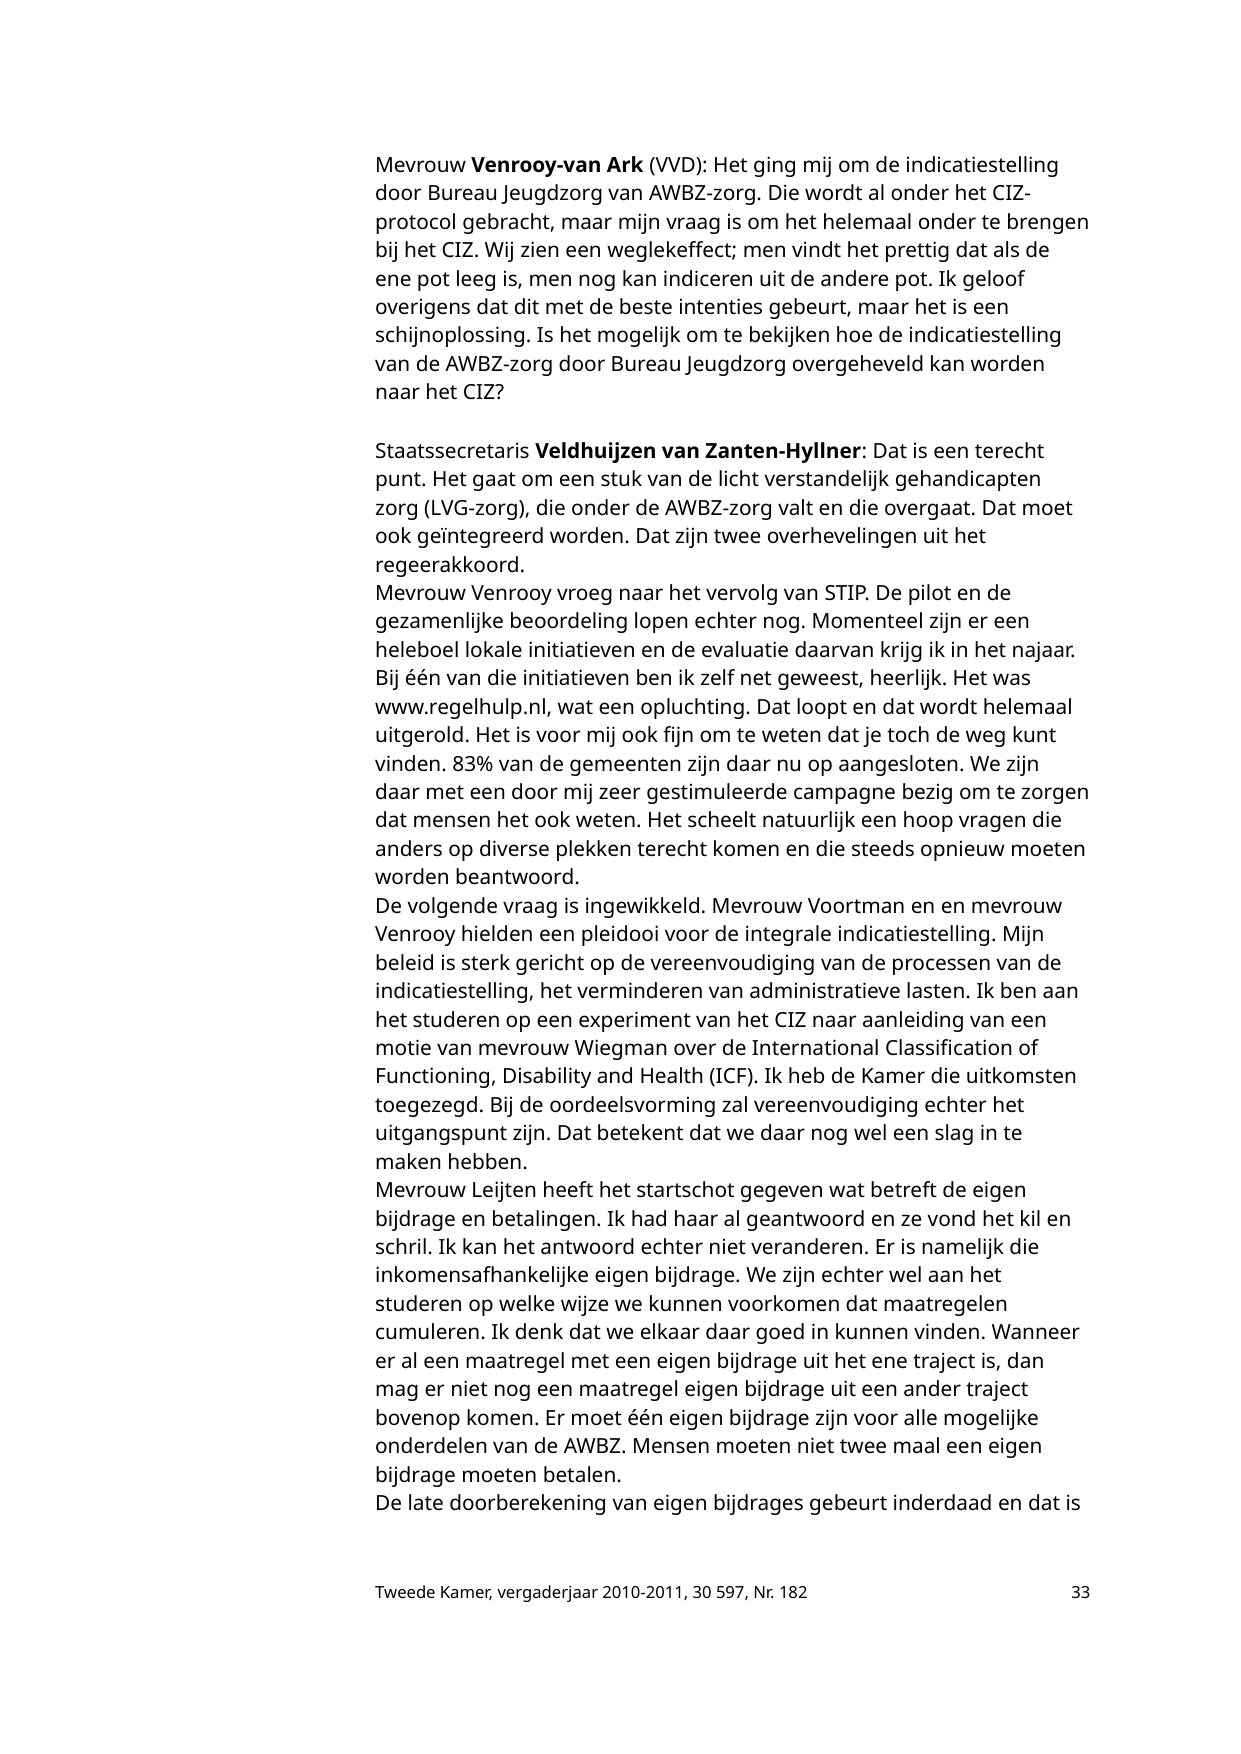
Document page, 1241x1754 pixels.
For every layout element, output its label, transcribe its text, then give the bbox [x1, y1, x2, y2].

text De late doorberekening van eigen bijdrages gebeurt inderdaad en dat is [375, 1488, 1090, 1517]
text Mevrouw Venrooy-van Ark (VVD): Het ging mij om de indicatiestelling door Bureau Jeugdzorg van AWBZ-zorg. Die wordt al onder het CIZ-protocol gebracht, maar mijn vraag is om het helemaal onder te brengen bij het CIZ. Wij zien een weglekeffect; men vindt het prettig dat als de ene pot leeg is, men nog kan indiceren uit de andere pot. Ik geloof overigens dat dit met de beste intenties gebeurt, maar het is een schijnoplossing. Is het mogelijk om te bekijken hoe de indicatiestelling van de AWBZ-zorg door Bureau Jeugdzorg overgeheveld kan worden naar het CIZ? [375, 150, 1090, 406]
text Staatssecretaris Veldhuijzen van Zanten-Hyllner: Dat is een terecht punt. Het gaat om een stuk van de licht verstandelijk gehandicapten zorg (LVG-zorg), die onder de AWBZ-zorg valt en die overgaat. Dat moet ook geïntegreerd worden. Dat zijn twee overhevelingen uit het regeerakkoord. [375, 436, 1090, 578]
text Mevrouw Leijten heeft het startschot gegeven wat betreft de eigen bijdrage en betalingen. Ik had haar al geantwoord en ze vond het kil en schril. Ik kan het antwoord echter niet veranderen. Er is namelijk die inkomensafhankelijke eigen bijdrage. We zijn echter wel aan het studeren op welke wijze we kunnen voorkomen dat maatregelen cumuleren. Ik denk dat we elkaar daar goed in kunnen vinden. Wanneer er al een maatregel met een eigen bijdrage uit het ene traject is, dan mag er niet nog een maatregel eigen bijdrage uit een ander traject bovenop komen. Er moet één eigen bijdrage zijn voor alle mogelijke onderdelen van de AWBZ. Mensen moeten niet twee maal een eigen bijdrage moeten betalen. [375, 1175, 1090, 1488]
text Mevrouw Venrooy vroeg naar het vervolg van STIP. De pilot en de gezamenlijke beoordeling lopen echter nog. Momenteel zijn er een heleboel lokale initiatieven en de evaluatie daarvan krijg ik in het najaar. Bij één van die initiatieven ben ik zelf net geweest, heerlijk. Het was www.regelhulp.nl, wat een opluchting. Dat loopt en dat wordt helemaal uitgerold. Het is voor mij ook fijn om te weten dat je toch de weg kunt vinden. 83% van de gemeenten zijn daar nu op aangesloten. We zijn daar met een door mij zeer gestimuleerde campagne bezig om te zorgen dat mensen het ook weten. Het scheelt natuurlijk een hoop vragen die anders op diverse plekken terecht komen en die steeds opnieuw moeten worden beantwoord. [375, 578, 1090, 891]
text De volgende vraag is ingewikkeld. Mevrouw Voortman en en mevrouw Venrooy hielden een pleidooi voor de integrale indicatiestelling. Mijn beleid is sterk gericht op de vereenvoudiging van de processen van de indicatiestelling, het verminderen van administratieve lasten. Ik ben aan het studeren op een experiment van het CIZ naar aanleiding van een motie van mevrouw Wiegman over de International Classification of Functioning, Disability and Health (ICF). Ik heb de Kamer die uitkomsten toegezegd. Bij de oordeelsvorming zal vereenvoudiging echter het uitgangspunt zijn. Dat betekent dat we daar nog wel een slag in te maken hebben. [375, 891, 1090, 1175]
